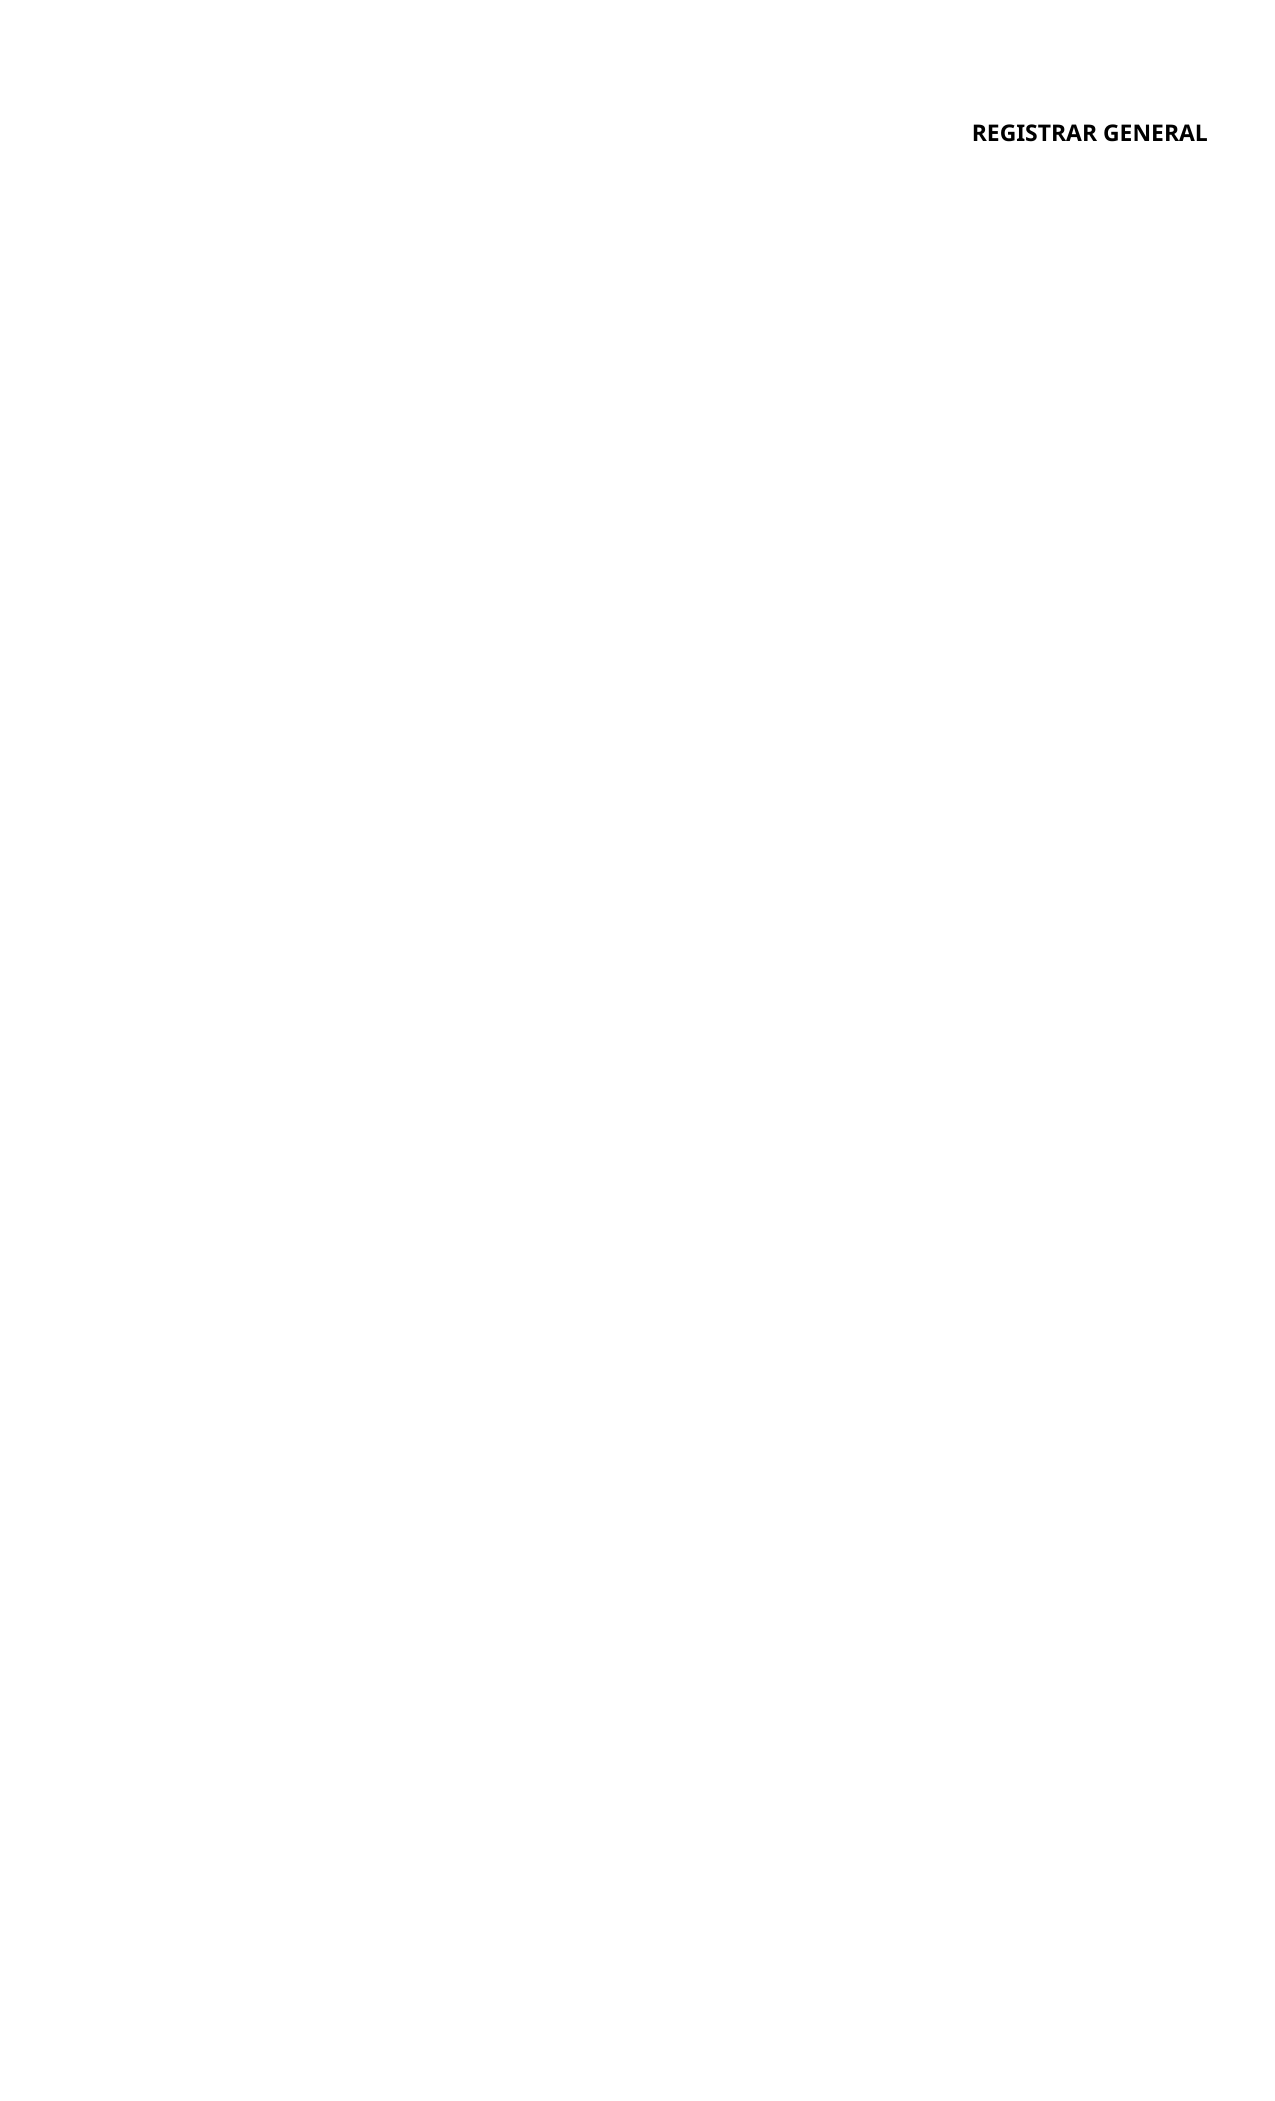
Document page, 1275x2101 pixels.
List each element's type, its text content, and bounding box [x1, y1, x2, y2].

subtitle REGISTRAR GENERAL [195, 116, 1208, 148]
